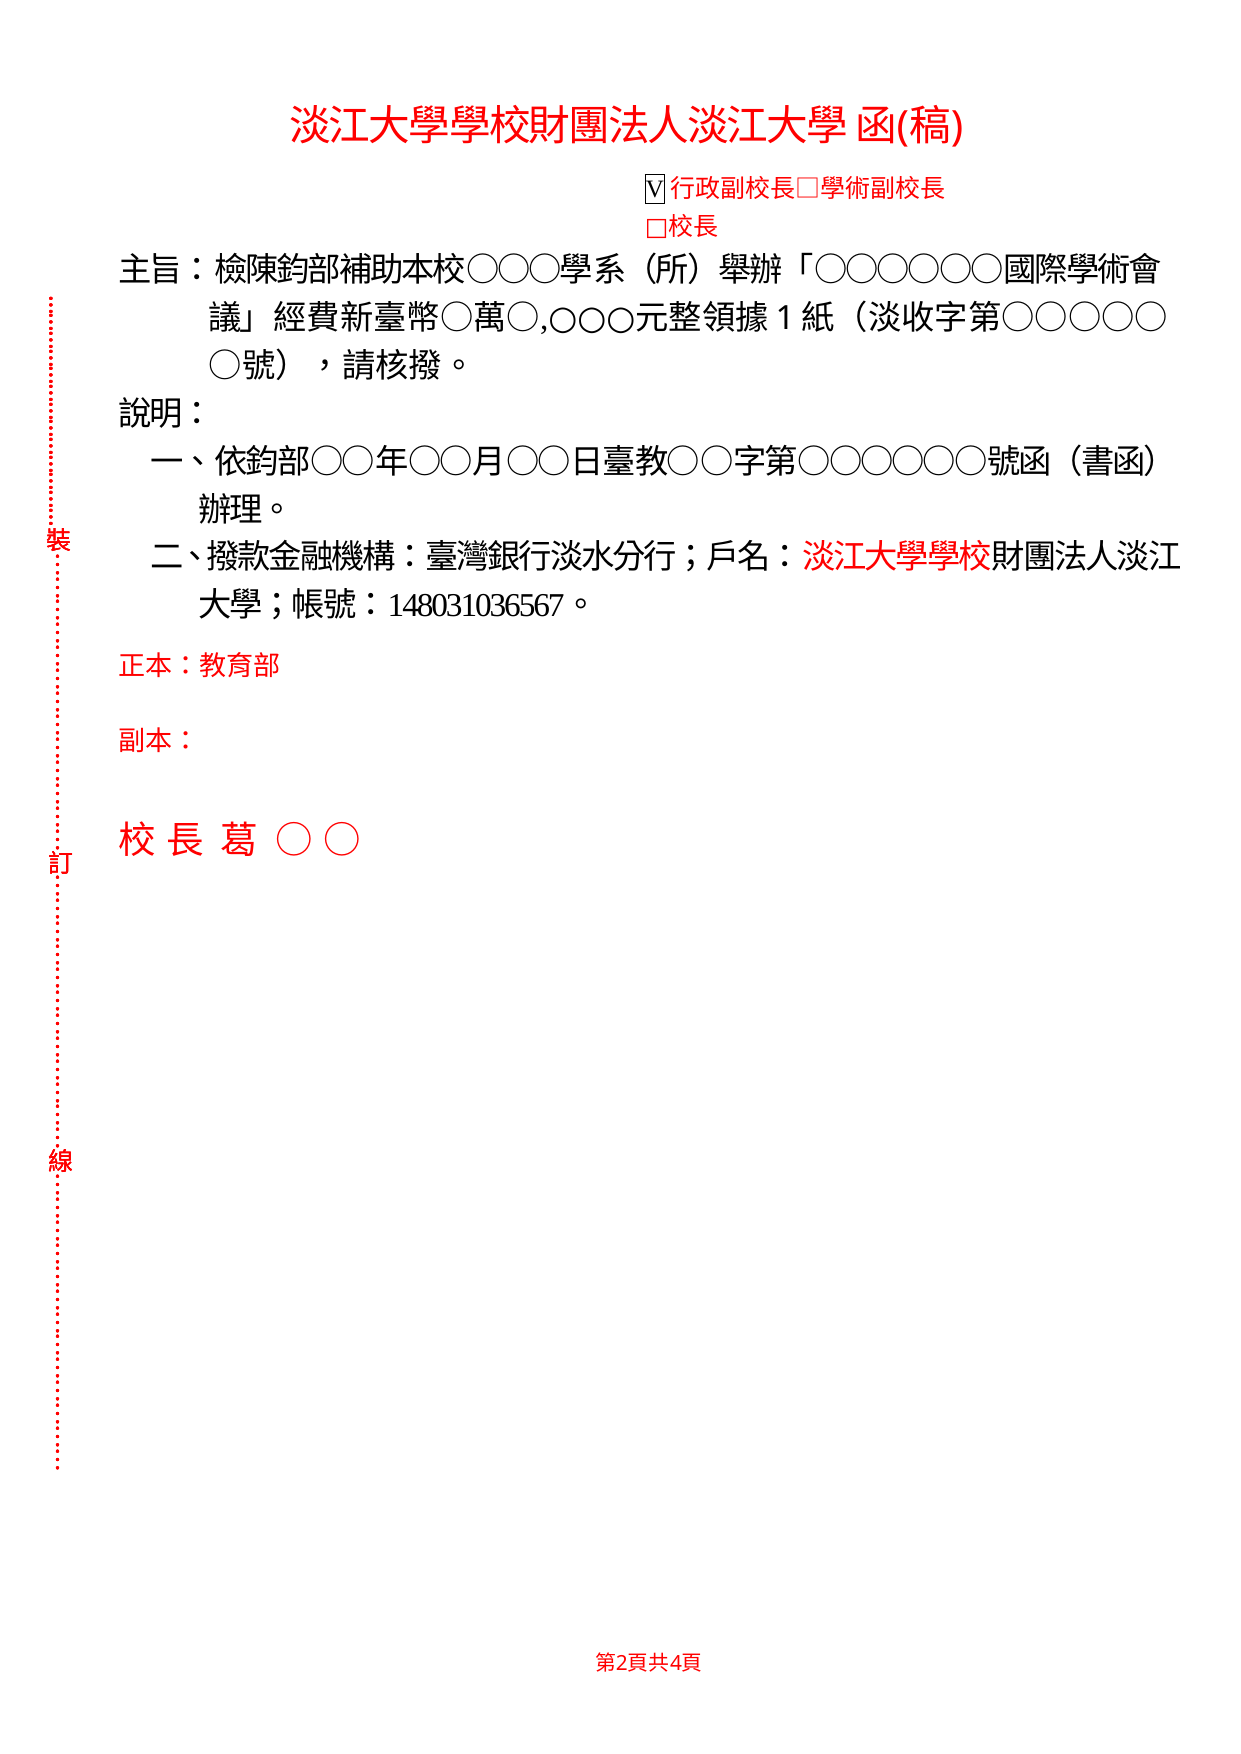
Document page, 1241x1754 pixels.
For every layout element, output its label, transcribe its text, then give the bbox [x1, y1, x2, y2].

text 副本： [118, 701, 1181, 776]
text 一、依鈞部○○年○○月○○日臺教○○字第○○○○○○號函（書函）辦理。 [150, 435, 1181, 531]
text 校 長 葛 ○ ○ [118, 814, 1181, 864]
table_header V行政副校長□學術副校長 □校長 [519, 168, 1202, 243]
text 正本：教育部 [118, 626, 1181, 701]
text 主旨：檢陳鈞部補助本校○○○學系（所）舉辦「○○○○○○國際學術會議」經費新臺幣○萬○,○○○元整領據1紙（淡收字第○○○○○○號），請核撥。 [118, 243, 1181, 387]
table_header [107, 168, 519, 243]
text 說明： [118, 387, 1181, 435]
text 二、撥款金融機構：臺灣銀行淡水分行；戶名：淡江大學學校財團法人淡江大學；帳號：148031036567。 [150, 531, 1181, 626]
